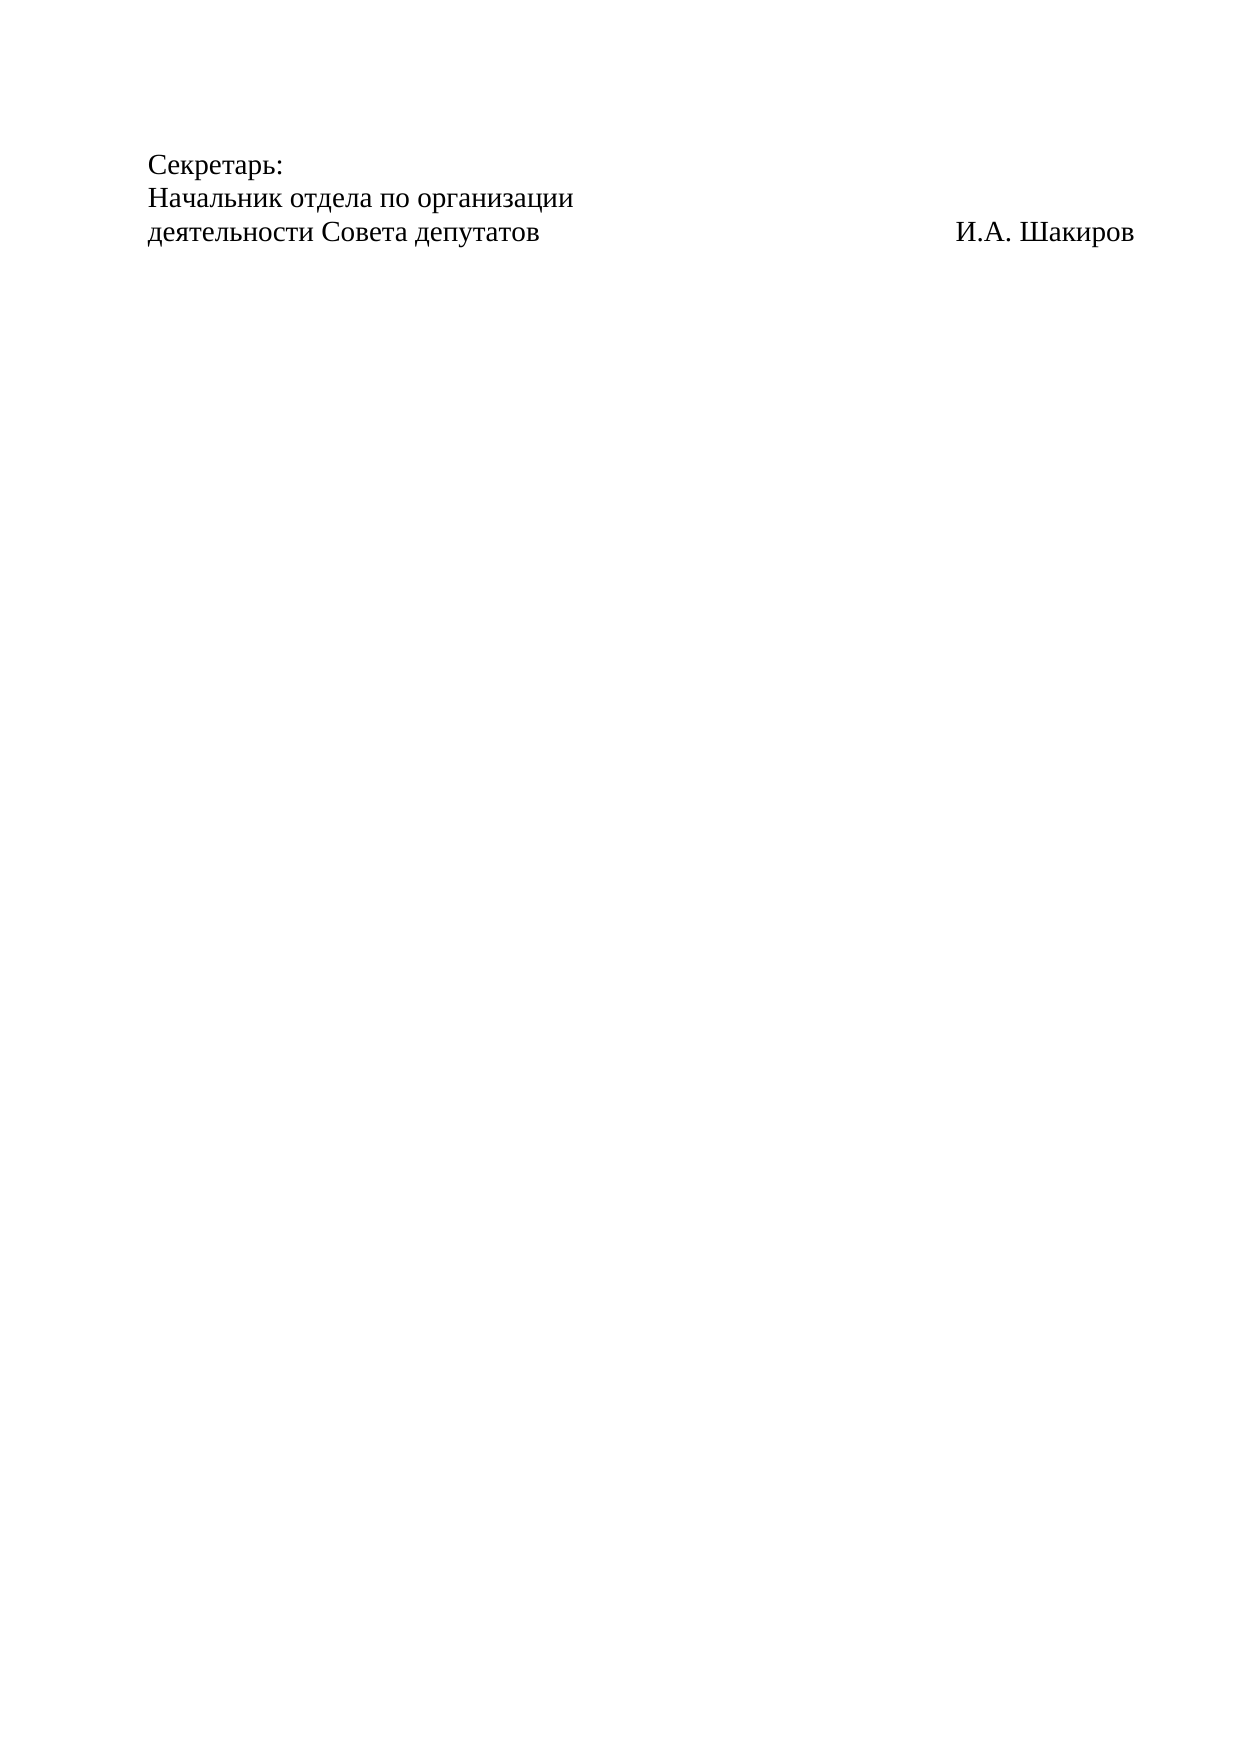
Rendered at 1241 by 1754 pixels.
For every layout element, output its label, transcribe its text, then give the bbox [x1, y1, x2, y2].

text Секретарь: [148, 147, 1136, 180]
text Начальник отдела по организации [148, 180, 1136, 214]
text деятельности Совета депутатов И.А. Шакиров [148, 214, 1136, 247]
